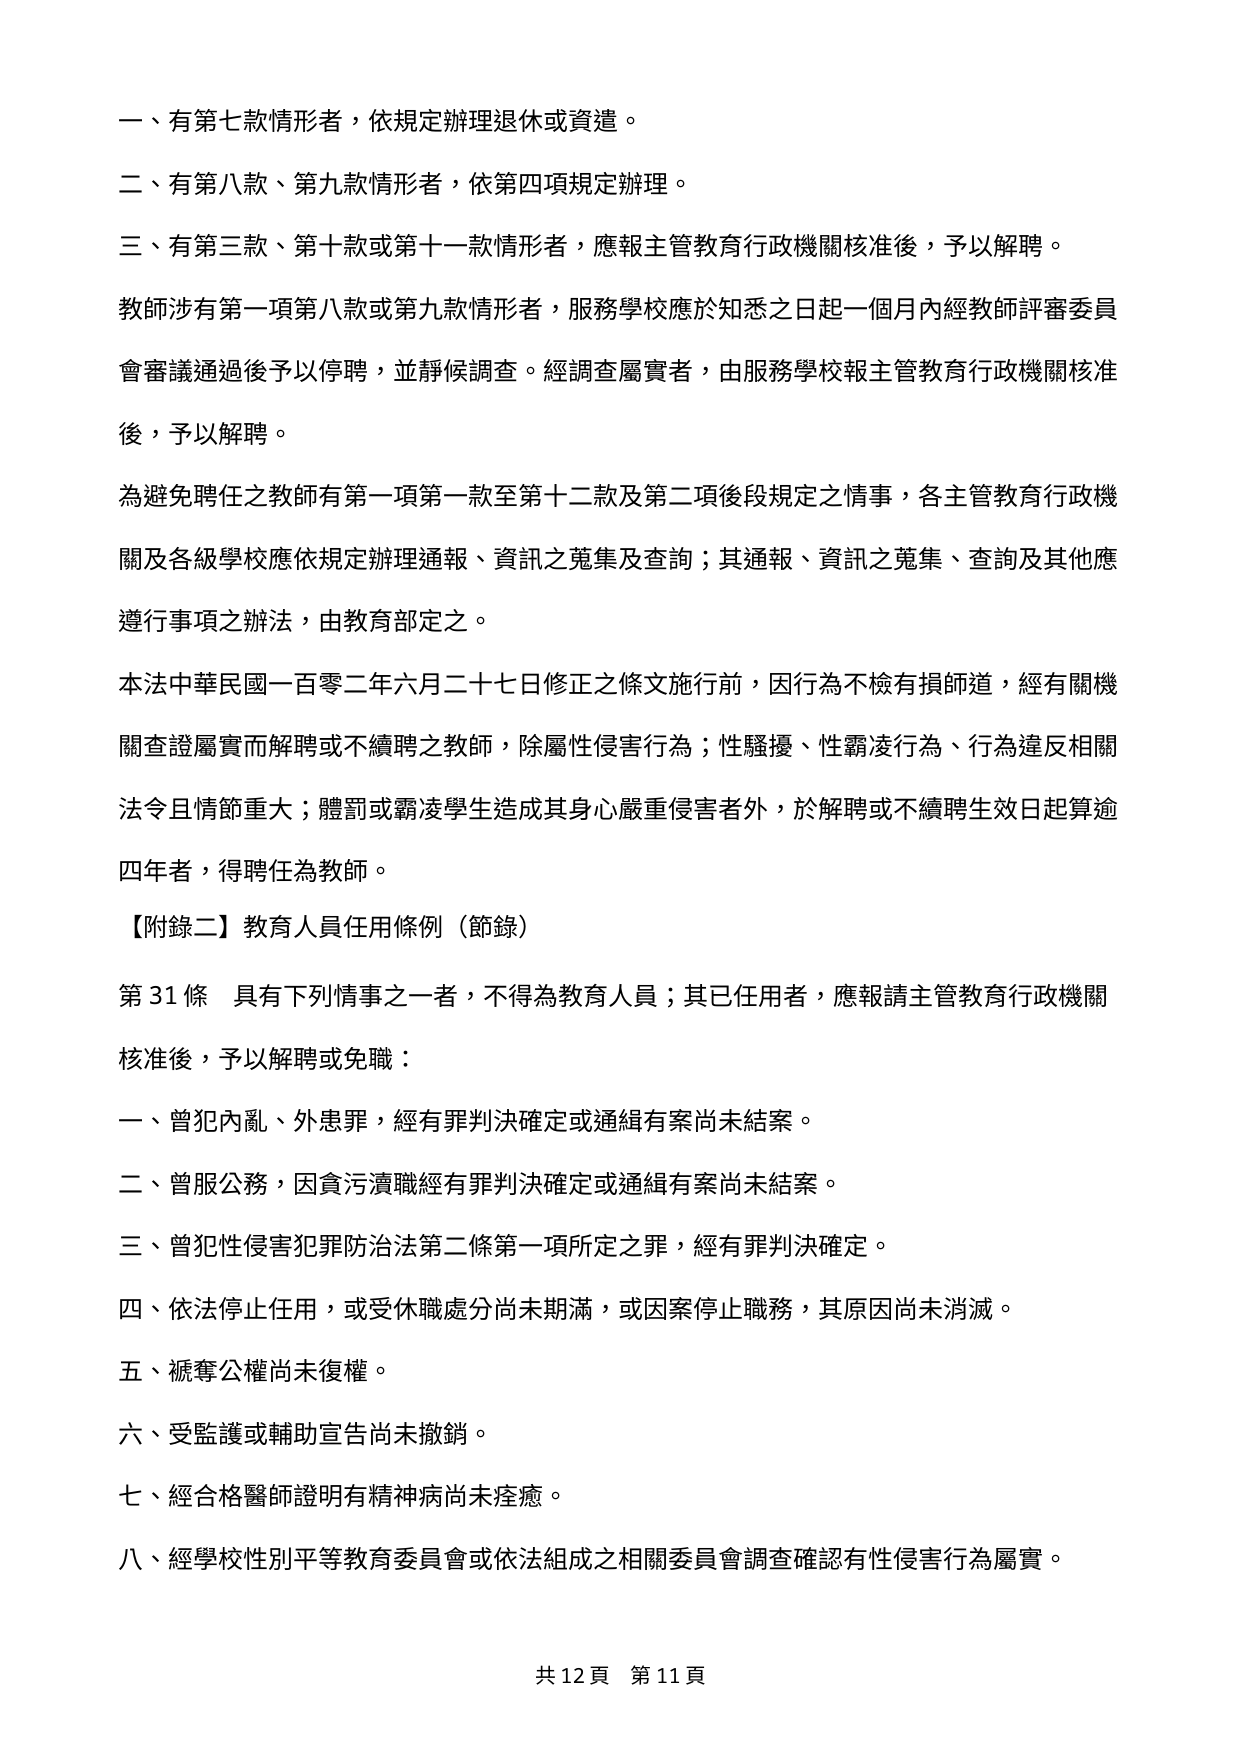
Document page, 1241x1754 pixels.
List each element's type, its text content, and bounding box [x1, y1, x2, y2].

text 本法中華民國一百零二年六月二十七日修正之條文施行前，因行為不檢有損師道，經有關機關查證屬實而解聘或不續聘之教師，除屬性侵害行為；性騷擾、性霸凌行為、行為違反相關法令且情節重大；體罰或霸凌學生造成其身心嚴重侵害者外，於解聘或不續聘生效日起算逾四年者，得聘任為教師。 [118, 641, 1122, 891]
text 【附錄二】教育人員任用條例（節錄） [118, 903, 1122, 945]
text 一、曾犯內亂、外患罪，經有罪判決確定或通緝有案尚未結案。 [118, 1078, 1122, 1141]
text 第31條 具有下列情事之一者，不得為教育人員；其已任用者，應報請主管教育行政機關核准後，予以解聘或免職： [118, 953, 1122, 1078]
text 五、褫奪公權尚未復權。 [118, 1328, 1122, 1391]
text 教師涉有第一項第八款或第九款情形者，服務學校應於知悉之日起一個月內經教師評審委員會審議通過後予以停聘，並靜候調查。經調查屬實者，由服務學校報主管教育行政機關核准後，予以解聘。 [118, 266, 1122, 453]
text 一、有第七款情形者，依規定辦理退休或資遣。 [118, 78, 1122, 141]
text 三、有第三款、第十款或第十一款情形者，應報主管教育行政機關核准後，予以解聘。 [118, 203, 1122, 266]
text 為避免聘任之教師有第一項第一款至第十二款及第二項後段規定之情事，各主管教育行政機關及各級學校應依規定辦理通報、資訊之蒐集及查詢；其通報、資訊之蒐集、查詢及其他應遵行事項之辦法，由教育部定之。 [118, 453, 1122, 641]
text 二、曾服公務，因貪污瀆職經有罪判決確定或通緝有案尚未結案。 [118, 1141, 1122, 1203]
text 七、經合格醫師證明有精神病尚未痊癒。 [118, 1453, 1122, 1516]
text 八、經學校性別平等教育委員會或依法組成之相關委員會調查確認有性侵害行為屬實。 [118, 1516, 1122, 1578]
text 三、曾犯性侵害犯罪防治法第二條第一項所定之罪，經有罪判決確定。 [118, 1203, 1122, 1266]
text 二、有第八款、第九款情形者，依第四項規定辦理。 [118, 141, 1122, 203]
text 四、依法停止任用，或受休職處分尚未期滿，或因案停止職務，其原因尚未消滅。 [118, 1266, 1122, 1328]
text 六、受監護或輔助宣告尚未撤銷。 [118, 1391, 1122, 1453]
